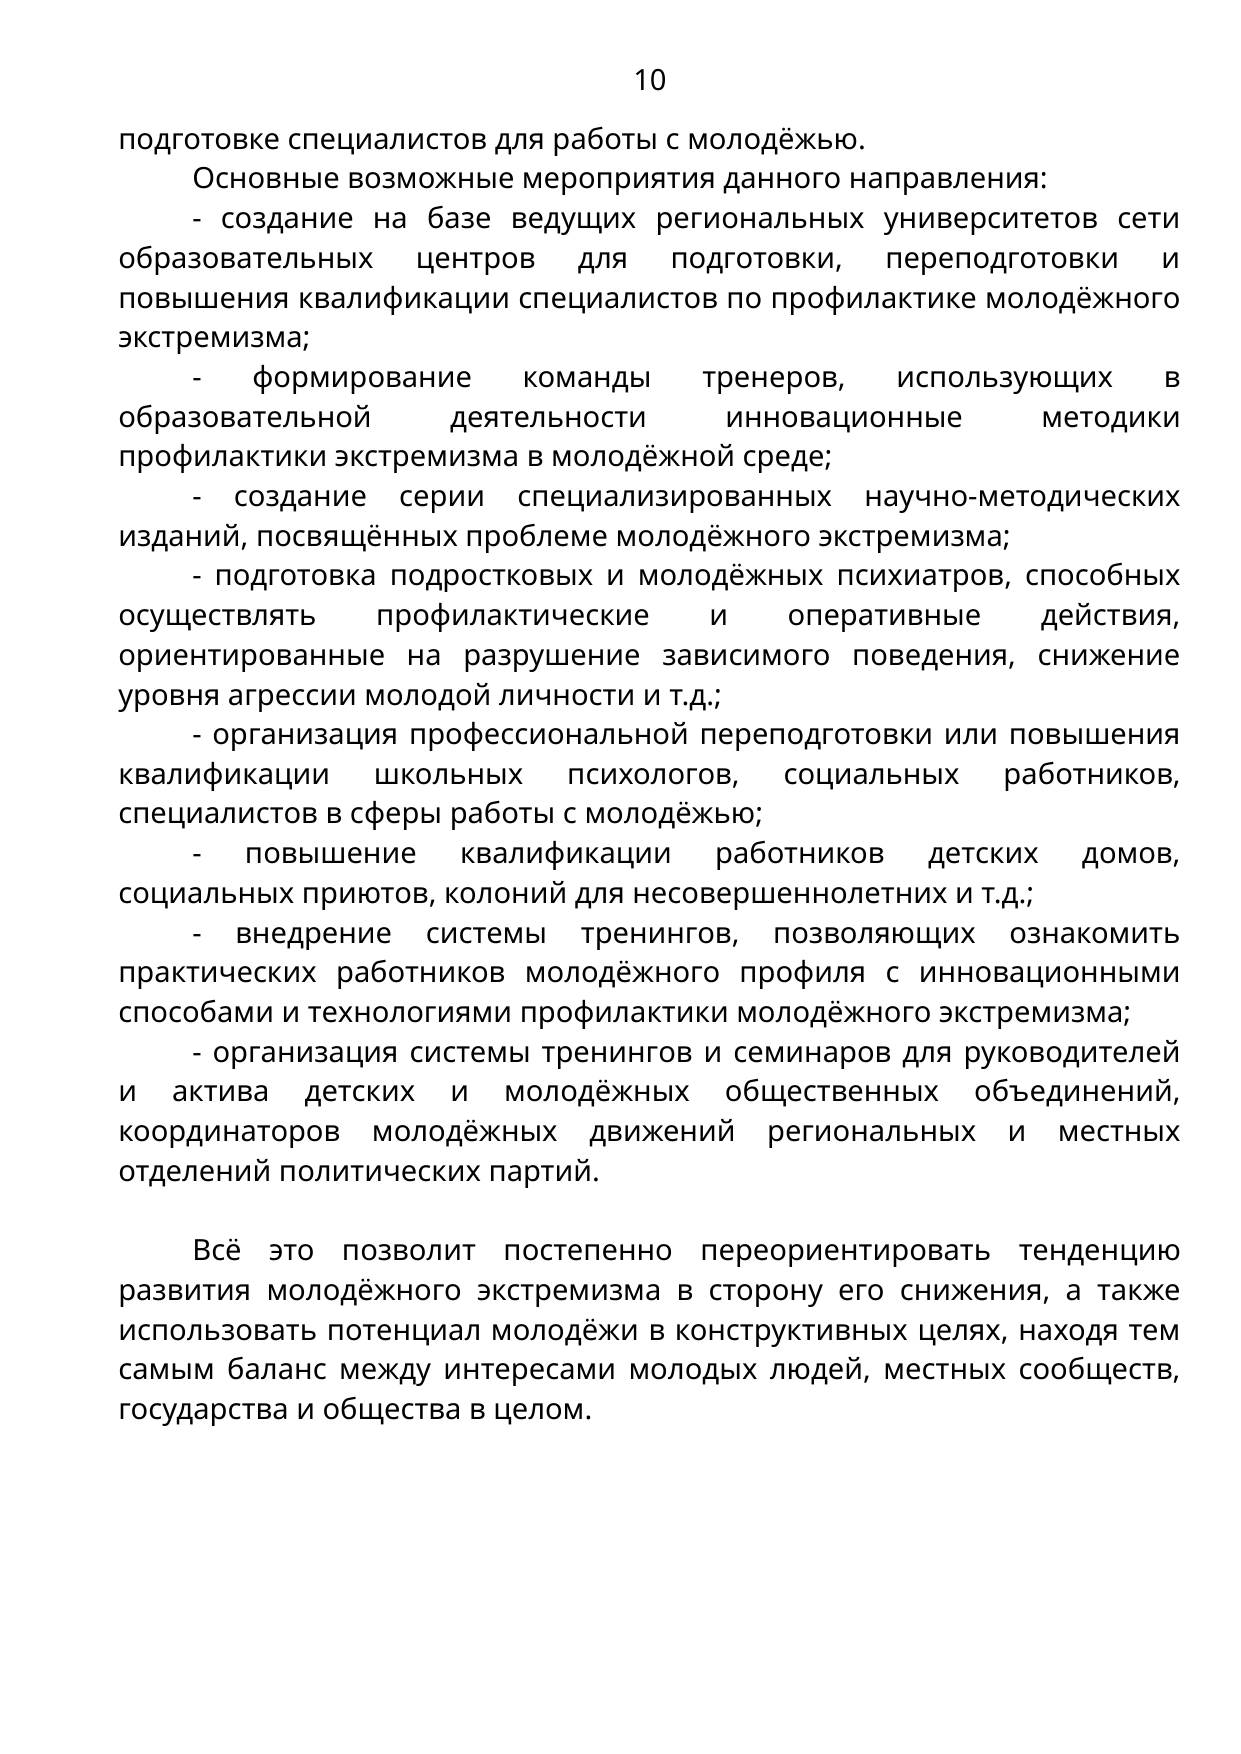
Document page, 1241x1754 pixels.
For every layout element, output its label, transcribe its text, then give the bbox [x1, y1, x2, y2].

text Основные возможные мероприятия данного направления: [118, 158, 1181, 197]
text - организация профессиональной переподготовки или повышения квалификации школьных психологов, социальных работников, специалистов в сферы работы с молодёжью; [118, 713, 1181, 832]
text - создание на базе ведущих региональных университетов сети образовательных центров для подготовки, переподготовки и повышения квалификации специалистов по профилактике молодёжного экстремизма; [118, 197, 1181, 356]
text - подготовка подростковых и молодёжных психиатров, способных осуществлять профилактические и оперативные действия, ориентированные на разрушение зависимого поведения, снижение уровня агрессии молодой личности и т.д.; [118, 555, 1181, 713]
text - организация системы тренингов и семинаров для руководителей и актива детских и молодёжных общественных объединений, координаторов молодёжных движений региональных и местных отделений политических партий. [118, 1031, 1181, 1190]
text - внедрение системы тренингов, позволяющих ознакомить практических работников молодёжного профиля с инновационными способами и технологиями профилактики молодёжного экстремизма; [118, 912, 1181, 1031]
text Всё это позволит постепенно переориентировать тенденцию развития молодёжного экстремизма в сторону его снижения, а также использовать потенциал молодёжи в конструктивных целях, находя тем самым баланс между интересами молодых людей, местных сообществ, государства и общества в целом. [118, 1229, 1181, 1428]
text - повышение квалификации работников детских домов, социальных приютов, колоний для несовершеннолетних и т.д.; [118, 832, 1181, 912]
text - создание серии специализированных научно-методических изданий, посвящённых проблеме молодёжного экстремизма; [118, 475, 1181, 555]
text - формирование команды тренеров, использующих в образовательной деятельности инновационные методики профилактики экстремизма в молодёжной среде; [118, 356, 1181, 475]
text подготовке специалистов для работы с молодёжью. [118, 118, 1181, 158]
